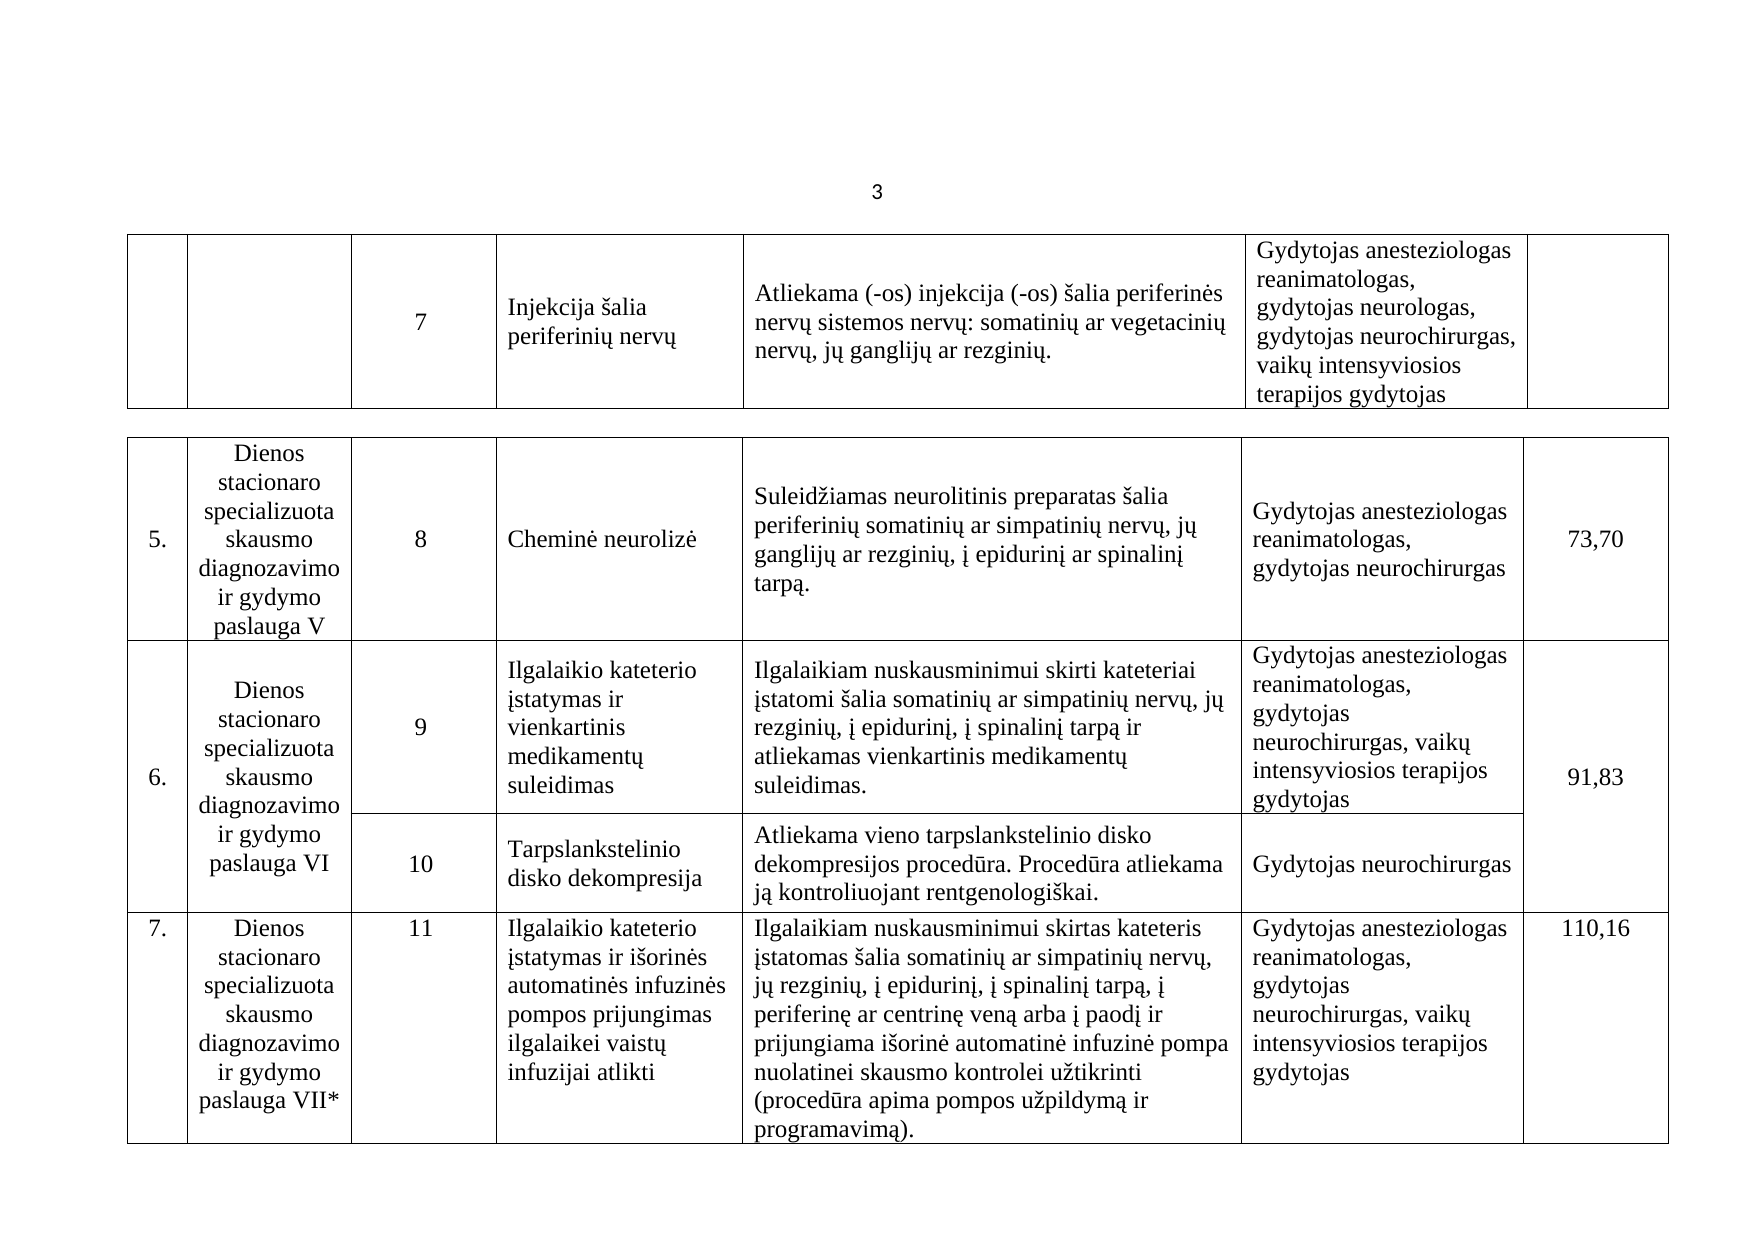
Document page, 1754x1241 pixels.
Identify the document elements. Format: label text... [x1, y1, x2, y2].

table_cell Injekcija šalia periferinių nervų [497, 235, 743, 407]
table_cell [128, 235, 187, 407]
table_cell Ilgalaikio kateterio įstatymas ir vienkartinis medikamentų suleidimas [497, 641, 742, 813]
table_header Suleidžiamas neurolitinis preparatas šalia periferinių somatinių ar simpatinių nervų, jų ganglijų ar rezginių, į epidurinį ar spinalinį tarpą. [743, 438, 1241, 639]
table_cell Ilgalaikio kateterio įstatymas ir išorinės automatinės infuzinės pompos prijungimas ilgalaikei vaistų infuzijai atlikti [497, 913, 742, 1143]
table_cell Gydytojas anesteziologas reanimatologas, gydytojas neurologas, gydytojas neurochirurgas, vaikų intensyviosios terapijos gydytojas [1246, 235, 1527, 407]
table_cell 91,83 [1524, 641, 1668, 912]
table_cell Dienos stacionaro specializuota skausmo diagnozavimo ir gydymo paslauga VI [188, 641, 351, 912]
table_cell [1528, 235, 1668, 407]
table_header 73,70 [1524, 438, 1668, 639]
table_cell Gydytojas anesteziologas reanimatologas, gydytojas neurochirurgas, vaikų intensyviosios terapijos gydytojas [1242, 641, 1523, 813]
table_cell Gydytojas neurochirurgas [1242, 814, 1523, 912]
table_header Cheminė neurolizė [497, 438, 742, 639]
table_cell Ilgalaikiam nuskausminimui skirtas kateteris įstatomas šalia somatinių ar simpatinių nervų, jų rezginių, į epidurinį, į spinalinį tarpą, į periferinę ar centrinę veną arba į paodį ir prijungiama išorinė automatinė infuzinė pompa nuolatinei skausmo kontrolei užtikrinti (procedūra apima pompos užpildymą ir programavimą). [743, 913, 1241, 1143]
table_cell 10 [352, 814, 496, 912]
table_cell Ilgalaikiam nuskausminimui skirti kateteriai įstatomi šalia somatinių ar simpatinių nervų, jų rezginių, į epidurinį, į spinalinį tarpą ir atliekamas vienkartinis medikamentų suleidimas. [743, 641, 1241, 813]
table_cell Tarpslankstelinio disko dekompresija [497, 814, 742, 912]
table_header 8 [352, 438, 496, 639]
table_header 5. [128, 438, 187, 639]
table_cell Atliekama (-os) injekcija (-os) šalia periferinės nervų sistemos nervų: somatinių ar vegetacinių nervų, jų ganglijų ar rezginių. [744, 235, 1245, 407]
table_cell [188, 235, 351, 407]
table_cell 11 [352, 913, 496, 1143]
table_cell 7 [352, 235, 496, 407]
table_cell 6. [128, 641, 187, 912]
table_cell 9 [352, 641, 496, 813]
table_cell 110,16 [1524, 913, 1668, 1143]
table_header Gydytojas anesteziologas reanimatologas, gydytojas neurochirurgas [1242, 438, 1523, 639]
table_cell Gydytojas anesteziologas reanimatologas, gydytojas neurochirurgas, vaikų intensyviosios terapijos gydytojas [1242, 913, 1523, 1143]
table_cell 7. [128, 913, 187, 1143]
table_header Dienos stacionaro specializuota skausmo diagnozavimo ir gydymo paslauga V [188, 438, 351, 639]
table_cell Dienos stacionaro specializuota skausmo diagnozavimo ir gydymo paslauga VII* [188, 913, 351, 1143]
table_cell Atliekama vieno tarpslankstelinio disko dekompresijos procedūra. Procedūra atliekama ją kontroliuojant rentgenologiškai. [743, 814, 1241, 912]
